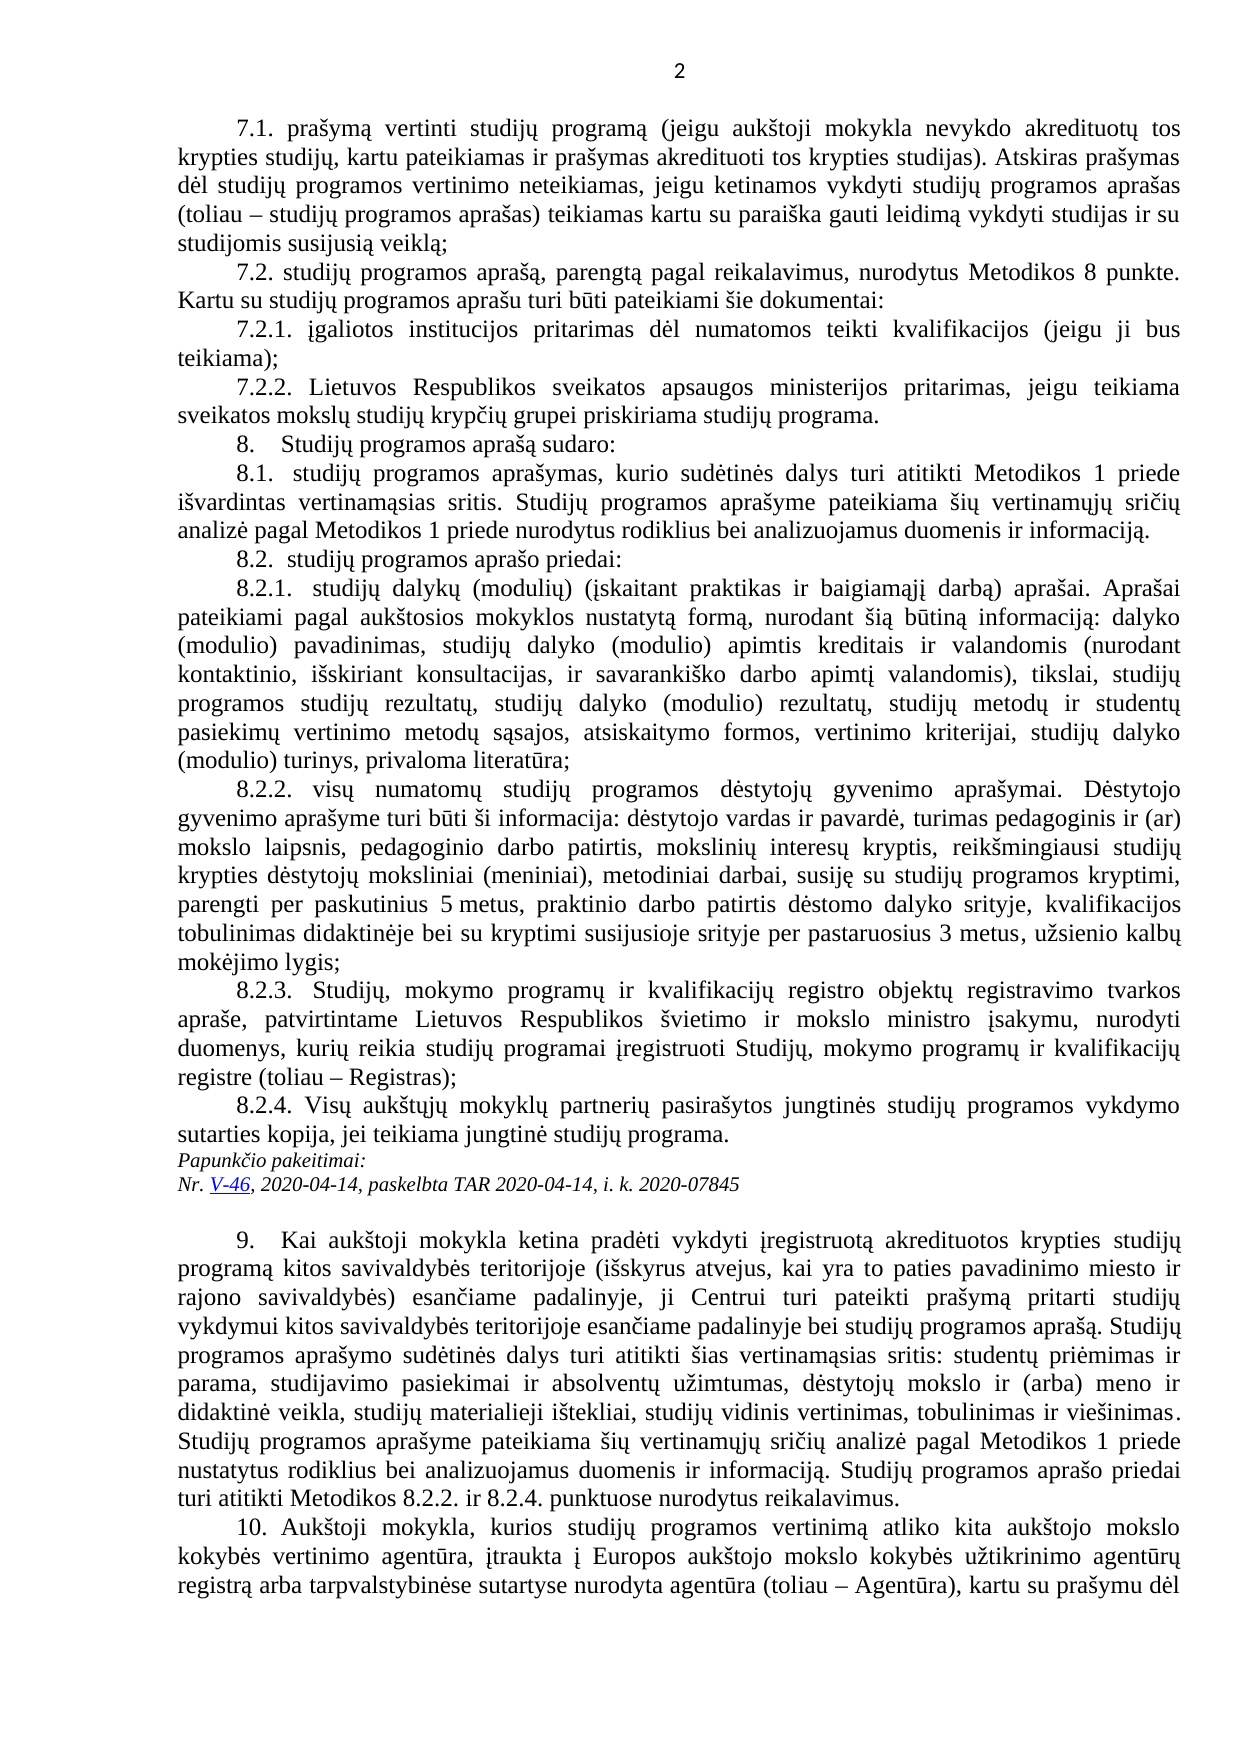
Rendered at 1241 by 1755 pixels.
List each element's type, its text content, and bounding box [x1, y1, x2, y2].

text 8.2.1. studijų dalykų (modulių) (įskaitant praktikas ir baigiamąjį darbą) aprašai. Aprašai pateikiami pagal aukštosios mokyklos nustatytą formą, nurodant šią būtiną informaciją: dalyko (modulio) pavadinimas, studijų dalyko (modulio) apimtis kreditais ir valandomis (nurodant kontaktinio, išskiriant konsultacijas, ir savarankiško darbo apimtį valandomis), tikslai, studijų programos studijų rezultatų, studijų dalyko (modulio) rezultatų, studijų metodų ir studentų pasiekimų vertinimo metodų sąsajos, atsiskaitymo formos, vertinimo kriterijai, studijų dalyko (modulio) turinys, privaloma literatūra; [177, 573, 1181, 774]
text 7.1. prašymą vertinti studijų programą (jeigu aukštoji mokykla nevykdo akredituotų tos krypties studijų, kartu pateikiamas ir prašymas akredituoti tos krypties studijas). Atskiras prašymas dėl studijų programos vertinimo neteikiamas, jeigu ketinamos vykdyti studijų programos aprašas (toliau – studijų programos aprašas) teikiamas kartu su paraiška gauti leidimą vykdyti studijas ir su studijomis susijusią veiklą; [177, 113, 1181, 257]
text 7.2.1. įgaliotos institucijos pritarimas dėl numatomos teikti kvalifikacijos (jeigu ji bus teikiama); [177, 314, 1181, 372]
text 8. Studijų programos aprašą sudaro: [215, 429, 1181, 458]
text Papunkčio pakeitimai: [177, 1148, 1181, 1172]
text Nr. V-46, 2020-04-14, paskelbta TAR 2020-04-14, i. k. 2020-07845 [177, 1172, 1181, 1196]
text 8.2.2. visų numatomų studijų programos dėstytojų gyvenimo aprašymai. Dėstytojo gyvenimo aprašyme turi būti ši informacija: dėstytojo vardas ir pavardė, turimas pedagoginis ir (ar) mokslo laipsnis, pedagoginio darbo patirtis, mokslinių interesų kryptis, reikšmingiausi studijų krypties dėstytojų moksliniai (meniniai), metodiniai darbai, susiję su studijų programos kryptimi, parengti per paskutinius 5 metus, praktinio darbo patirtis dėstomo dalyko srityje, kvalifikacijos tobulinimas didaktinėje bei su kryptimi susijusioje srityje per pastaruosius 3 metus, užsienio kalbų mokėjimo lygis; [177, 774, 1181, 975]
text 8.2. studijų programos aprašo priedai: [229, 544, 1181, 573]
text 8.1. studijų programos aprašymas, kurio sudėtinės dalys turi atitikti Metodikos 1 priede išvardintas vertinamąsias sritis. Studijų programos aprašyme pateikiama šių vertinamųjų sričių analizė pagal Metodikos 1 priede nurodytus rodiklius bei analizuojamus duomenis ir informaciją. [177, 458, 1181, 544]
text 10. Aukštoji mokykla, kurios studijų programos vertinimą atliko kita aukštojo mokslo kokybės vertinimo agentūra, įtraukta į Europos aukštojo mokslo kokybės užtikrinimo agentūrų registrą arba tarpvalstybinėse sutartyse nurodyta agentūra (toliau – Agentūra), kartu su prašymu dėl [177, 1512, 1181, 1598]
text 7.2. studijų programos aprašą, parengtą pagal reikalavimus, nurodytus Metodikos 8 punkte. Kartu su studijų programos aprašu turi būti pateikiami šie dokumentai: [177, 257, 1181, 314]
text 8.2.4. Visų aukštųjų mokyklų partnerių pasirašytos jungtinės studijų programos vykdymo sutarties kopija, jei teikiama jungtinė studijų programa. [177, 1090, 1181, 1148]
text 8.2.3. Studijų, mokymo programų ir kvalifikacijų registro objektų registravimo tvarkos apraše, patvirtintame Lietuvos Respublikos švietimo ir mokslo ministro įsakymu, nurodyti duomenys, kurių reikia studijų programai įregistruoti Studijų, mokymo programų ir kvalifikacijų registre (toliau – Registras); [177, 975, 1181, 1090]
text 9. Kai aukštoji mokykla ketina pradėti vykdyti įregistruotą akredituotos krypties studijų programą kitos savivaldybės teritorijoje (išskyrus atvejus, kai yra to paties pavadinimo miesto ir rajono savivaldybės) esančiame padalinyje, ji Centrui turi pateikti prašymą pritarti studijų vykdymui kitos savivaldybės teritorijoje esančiame padalinyje bei studijų programos aprašą. Studijų programos aprašymo sudėtinės dalys turi atitikti šias vertinamąsias sritis: studentų priėmimas ir parama, studijavimo pasiekimai ir absolventų užimtumas, dėstytojų mokslo ir (arba) meno ir didaktinė veikla, studijų materialieji ištekliai, studijų vidinis vertinimas, tobulinimas ir viešinimas. Studijų programos aprašyme pateikiama šių vertinamųjų sričių analizė pagal Metodikos 1 priede nustatytus rodiklius bei analizuojamus duomenis ir informaciją. Studijų programos aprašo priedai turi atitikti Metodikos 8.2.2. ir 8.2.4. punktuose nurodytus reikalavimus. [177, 1225, 1181, 1512]
text 7.2.2. Lietuvos Respublikos sveikatos apsaugos ministerijos pritarimas, jeigu teikiama sveikatos mokslų studijų krypčių grupei priskiriama studijų programa. [177, 372, 1181, 429]
